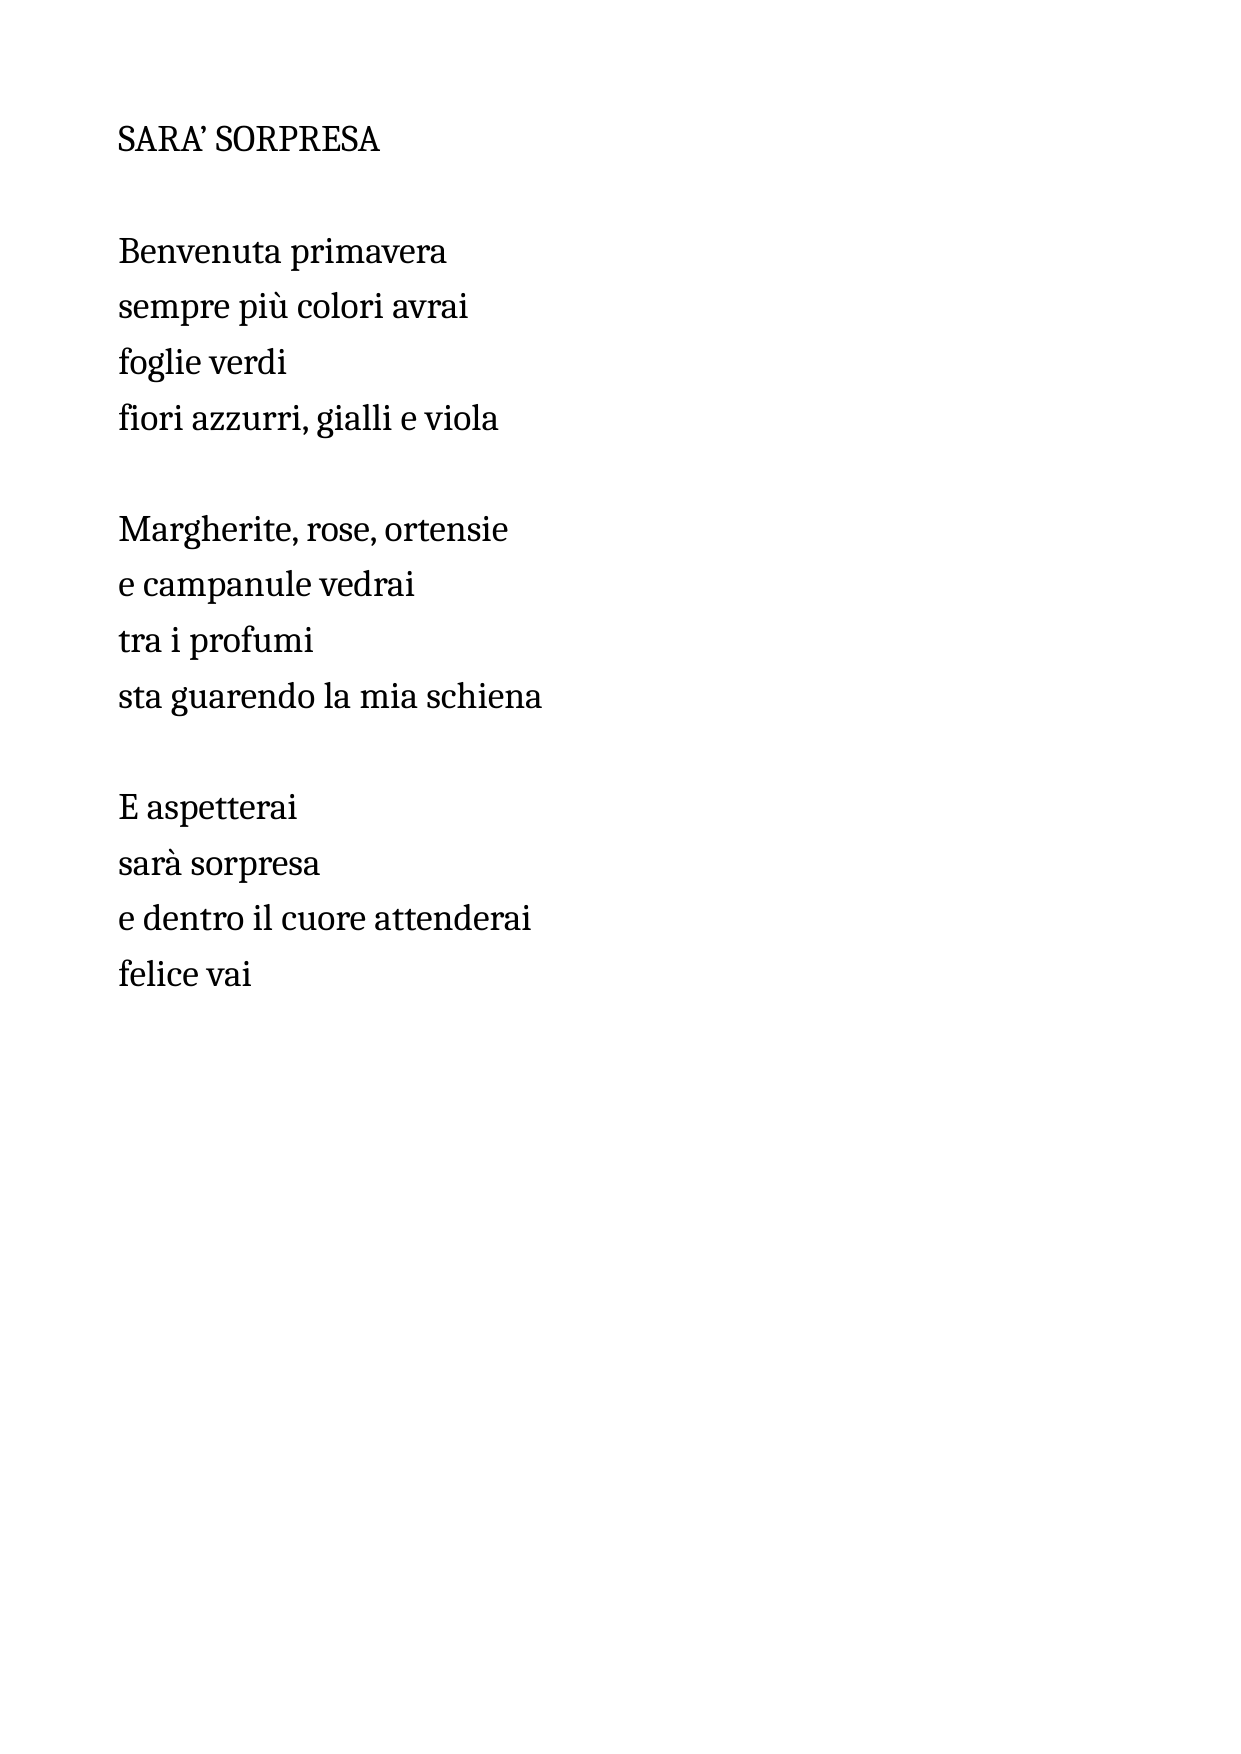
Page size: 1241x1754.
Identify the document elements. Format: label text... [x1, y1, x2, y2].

text sempre più colori avrai [118, 285, 1122, 328]
text fiori azzurri, gialli e viola [118, 396, 1122, 439]
text E aspetterai [118, 786, 1122, 829]
text felice vai [118, 952, 1122, 996]
text sarà sorpresa [118, 841, 1122, 884]
text foglie verdi [118, 341, 1122, 384]
text e campanule vedrai [118, 563, 1122, 606]
text e dentro il cuore attenderai [118, 897, 1122, 940]
text tra i profumi [118, 619, 1122, 662]
text Benvenuta primavera [118, 229, 1122, 272]
text sta guarendo la mia schiena [118, 674, 1122, 717]
text SARA’ SORPRESA [118, 118, 1122, 161]
text Margherite, rose, ortensie [118, 507, 1122, 551]
